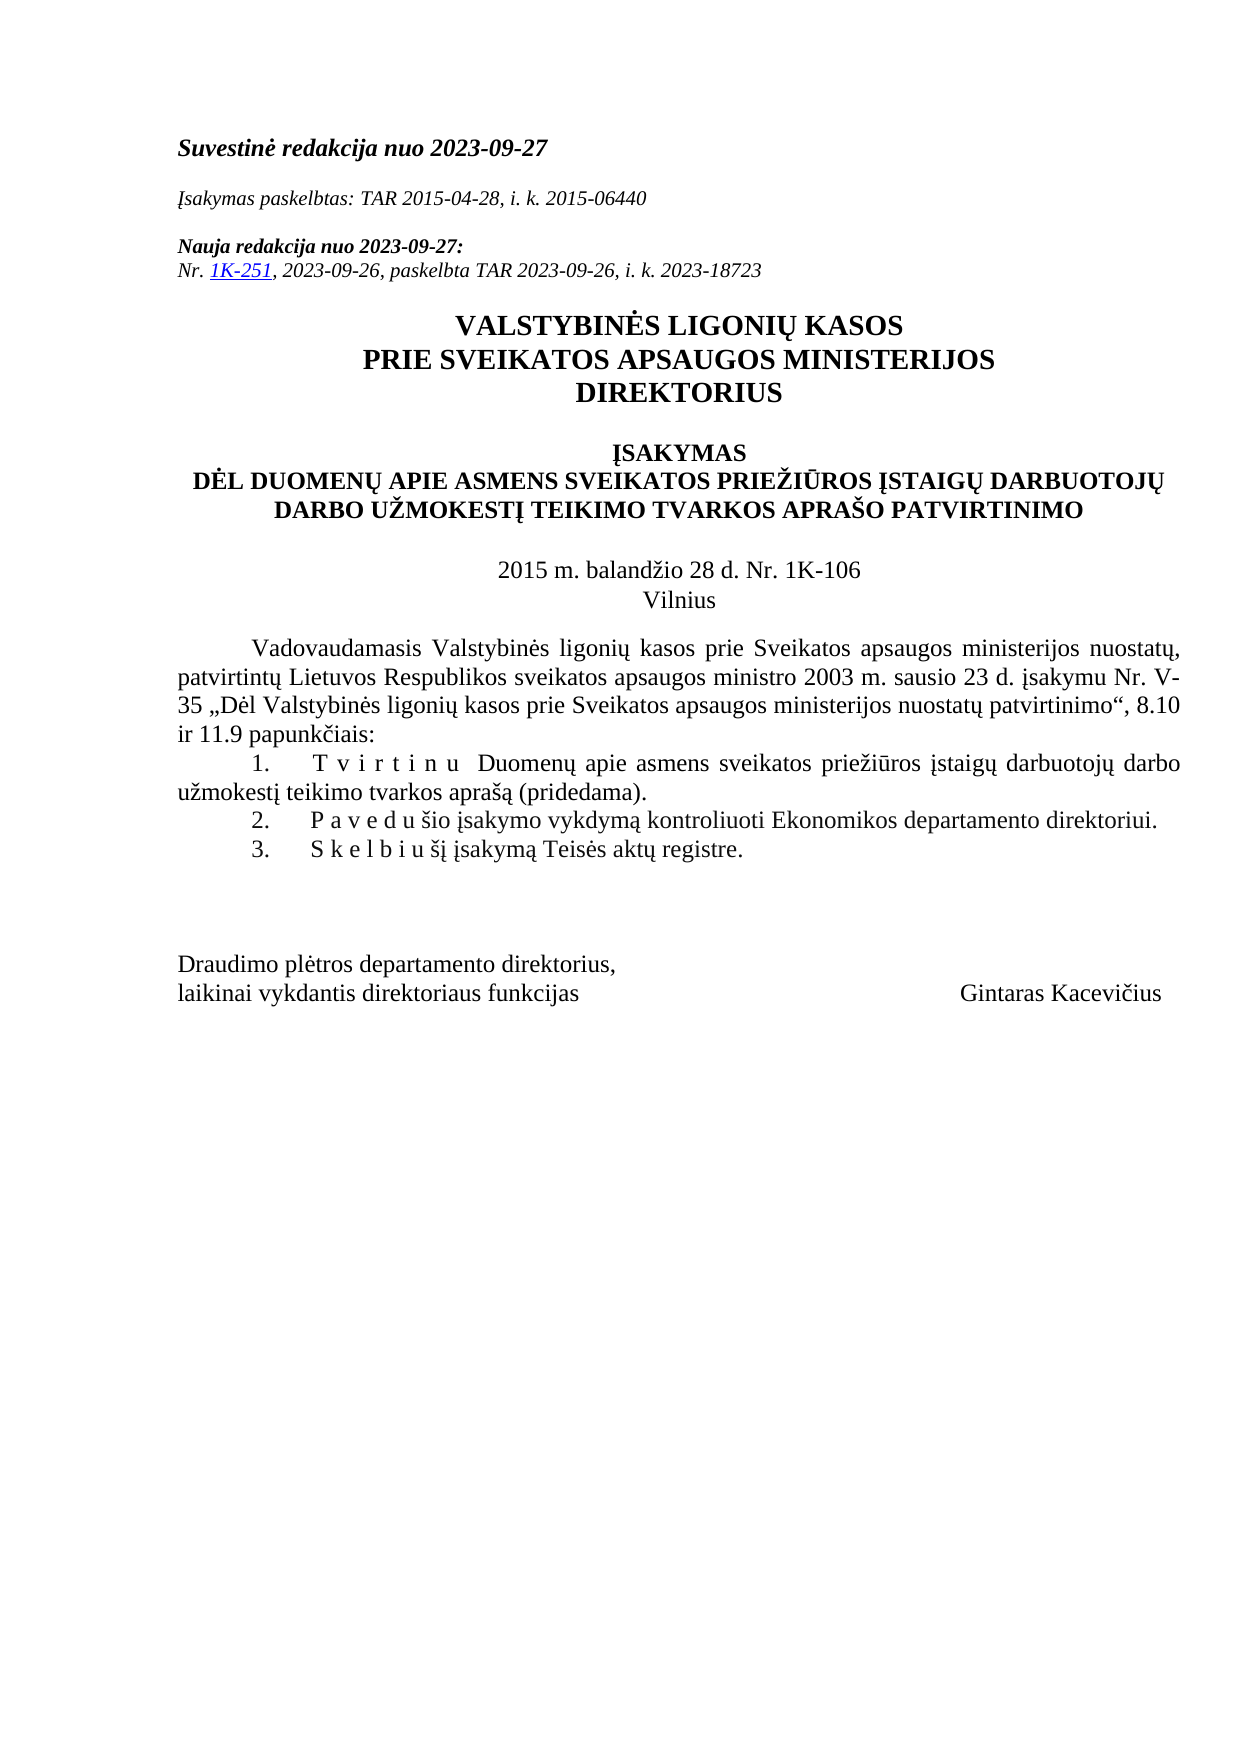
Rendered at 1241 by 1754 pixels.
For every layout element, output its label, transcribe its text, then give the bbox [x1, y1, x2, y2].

text Įsakymas paskelbtas: TAR 2015-04-28, i. k. 2015-06440 [177, 186, 1181, 210]
text 2. P a v e d u šio įsakymo vykdymą kontroliuoti Ekonomikos departamento direktoriui. [177, 805, 1181, 834]
text Suvestinė redakcija nuo 2023-09-27 [177, 133, 1181, 162]
text Draudimo plėtros departamento direktorius, [177, 949, 1181, 978]
text laikinai vykdantis direktoriaus funkcijas Gintaras Kacevičius [177, 978, 1181, 1007]
text Nr. 1K-251, 2023-09-26, paskelbta TAR 2023-09-26, i. k. 2023-18723 [177, 258, 1181, 282]
text DIREKTORIUS [177, 375, 1181, 409]
text VALSTYBINĖS LIGONIŲ KASOS [177, 308, 1181, 342]
text ĮSAKYMAS [177, 438, 1181, 466]
text 2015 m. balandžio 28 d. Nr. 1K-106 [177, 555, 1181, 583]
text DĖL DUOMENŲ APIE ASMENS SVEIKATOS PRIEŽIŪROS ĮSTAIGŲ DARBUOTOJŲ DARBO UŽMOKESTĮ TEIKIMO TVARKOS APRAŠO PATVIRTINIMO [177, 466, 1181, 524]
text PRIE SVEIKATOS APSAUGOS MINISTERIJOS [177, 342, 1181, 375]
text 1. T v i r t i n u Duomenų apie asmens sveikatos priežiūros įstaigų darbuotojų darbo užmokestį teikimo tvarkos aprašą (pridedama). [177, 748, 1181, 805]
text 3. S k e l b i u šį įsakymą Teisės aktų registre. [177, 834, 1181, 863]
text Vadovaudamasis Valstybinės ligonių kasos prie Sveikatos apsaugos ministerijos nuostatų, patvirtintų Lietuvos Respublikos sveikatos apsaugos ministro 2003 m. sausio 23 d. įsakymu Nr. V-35 „Dėl Valstybinės ligonių kasos prie Sveikatos apsaugos ministerijos nuostatų patvirtinimo“, 8.10 ir 11.9 papunkčiais: [177, 633, 1181, 748]
text Vilnius [177, 585, 1181, 614]
text Nauja redakcija nuo 2023-09-27: [177, 234, 1181, 258]
